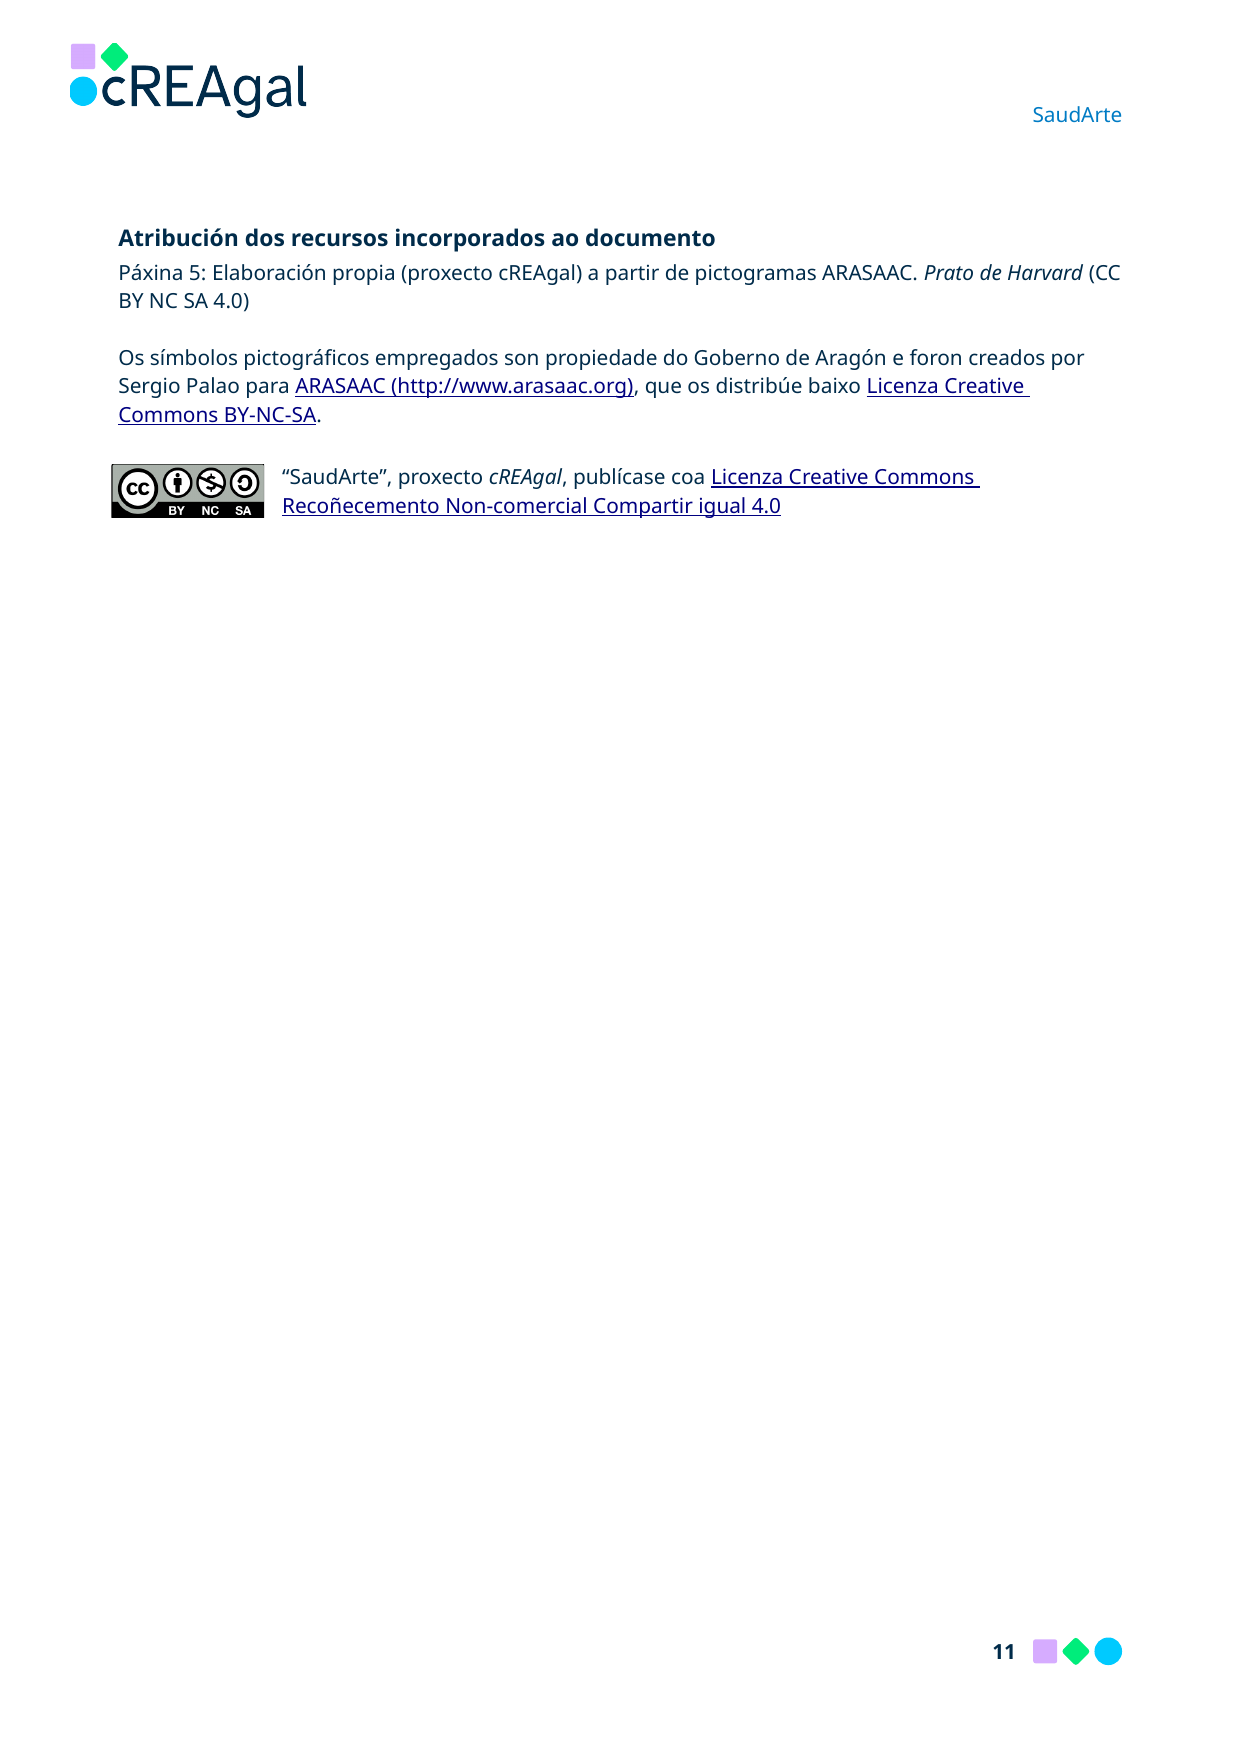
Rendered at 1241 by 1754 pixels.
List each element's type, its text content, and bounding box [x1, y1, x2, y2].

text “SaudArte”, proxecto cREAgal, publícase coa Licenza Creative Commons Recoñecemento Non-comercial Compartir igual 4.0 [118, 462, 1122, 519]
text Páxina 5: Elaboración propia (proxecto cREAgal) a partir de pictogramas ARASAAC. Prato de Harvard (CC BY NC SA 4.0) [118, 258, 1122, 314]
subtitle Atribución dos recursos incorporados ao documento [118, 222, 1122, 253]
text Os símbolos pictográficos empregados son propiedade do Goberno de Aragón e foron creados por Sergio Palao para ARASAAC (http://www.arasaac.org), que os distribúe baixo Licenza Creative Commons BY-NC-SA. [118, 343, 1122, 428]
picture [70, 43, 307, 118]
picture [111, 464, 265, 518]
